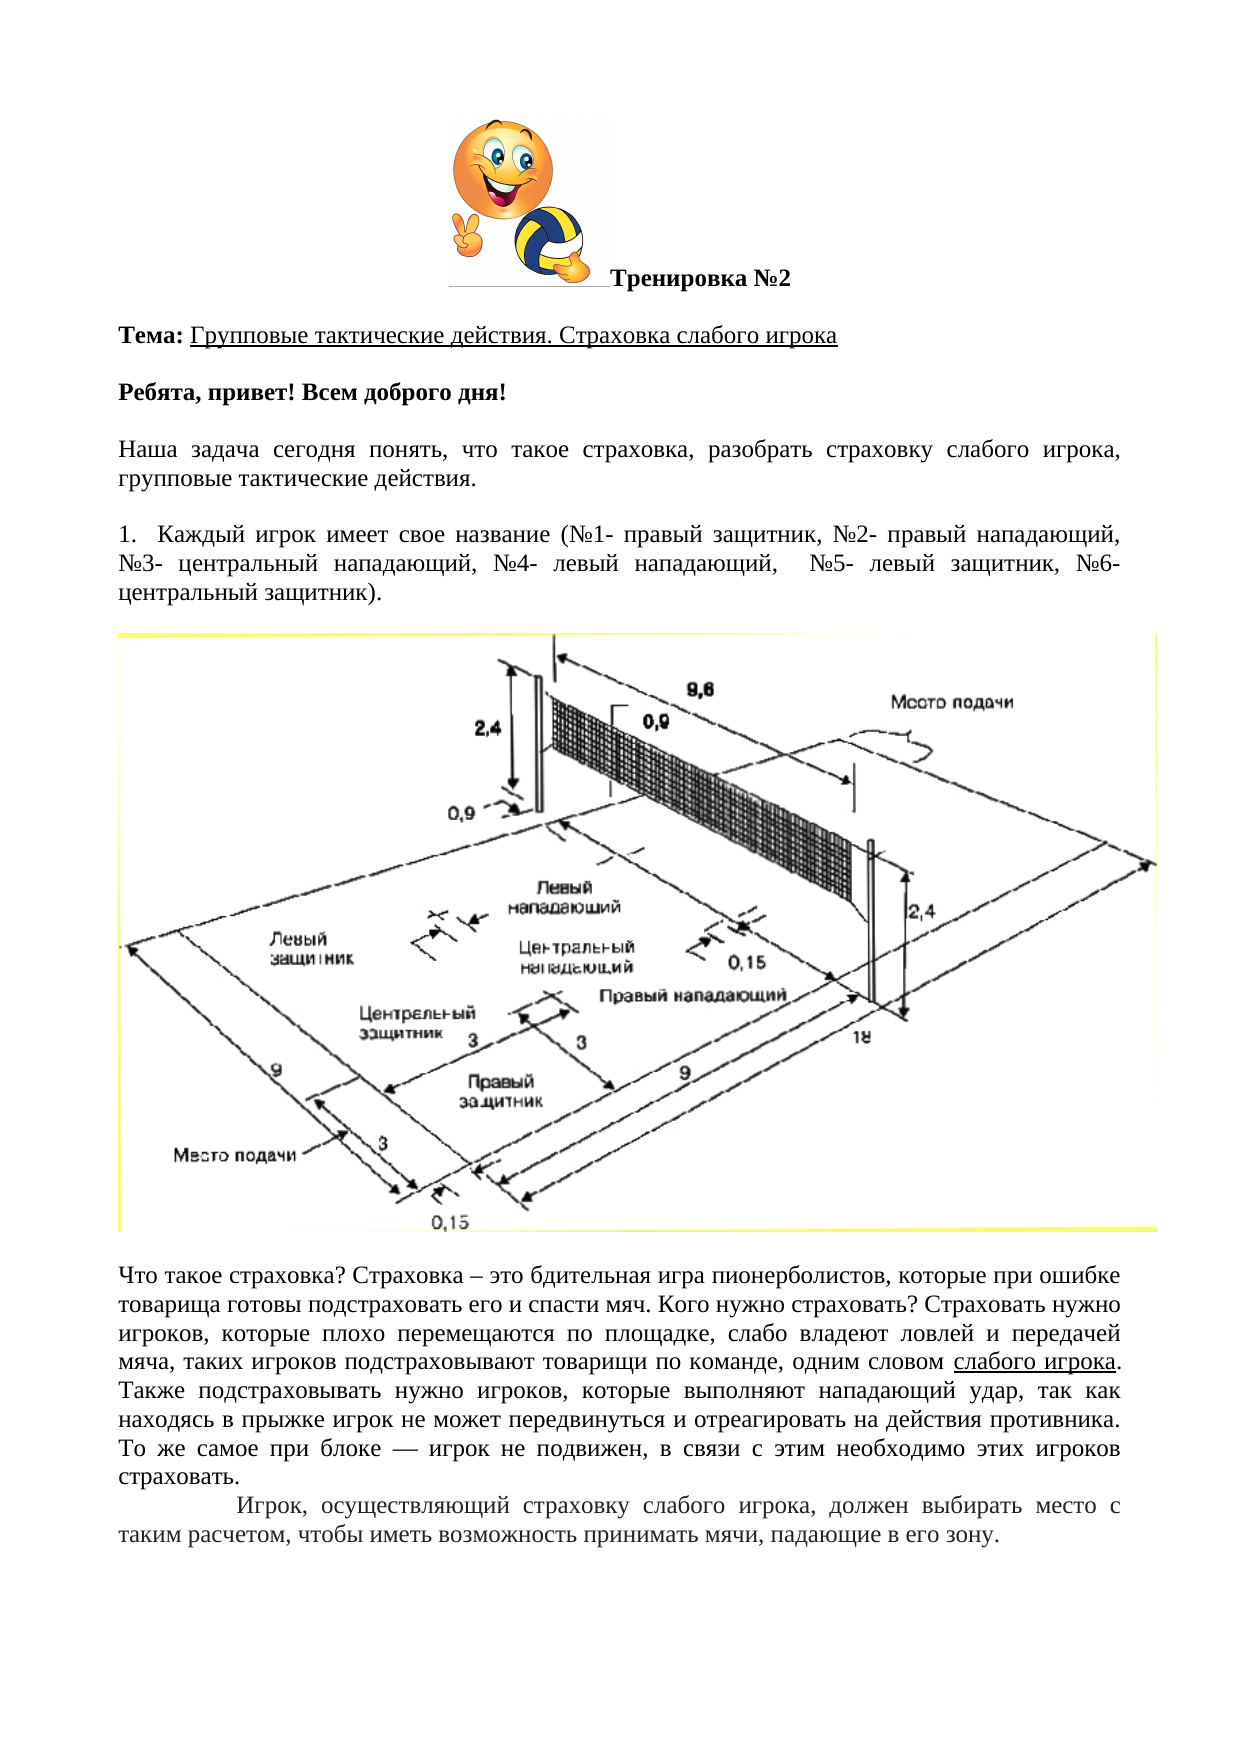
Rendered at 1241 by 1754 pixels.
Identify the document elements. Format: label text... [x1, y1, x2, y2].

text 1. Каждый игрок имеет свое название (№1- правый защитник, №2- правый нападающий, №3- центральный нападающий, №4- левый нападающий, №5- левый защитник, №6- центральный защитник). [118, 519, 1122, 606]
text Ребята, привет! Всем доброго дня! [118, 377, 1122, 406]
text Игрок, осуществляющий страховку слабого игрока, должен выбирать место с таким расчетом, чтобы иметь возможность принимать мячи, падающие в его зону. [118, 1490, 1122, 1548]
text Тема: Групповые тактические действия. Страховка слабого игрока [118, 320, 1122, 349]
text Наша задача сегодня понять, что такое страховка, разобрать страховку слабого игрока, групповые тактические действия. [118, 434, 1122, 491]
text Что такое страховка? Страховка – это бдительная игра пионерболистов, которые при ошибке товарища готовы подстраховать его и спасти мяч. Кого нужно страховать? Страховать нужно игроков, которые плохо перемещаются по площадке, слабо владеют ловлей и передачей мяча, таких игроков подстраховывают товарищи по команде, одним словом слабого игрока. Также подстраховывать нужно игроков, которые выполняют нападающий удар, так как находясь в прыжке игрок не может передвинуться и отреагировать на действия противника. То же самое при блоке — игрок не подвижен, в связи с этим необходимо этих игроков страховать. [118, 1260, 1122, 1490]
text Тренировка №2 [118, 118, 1122, 292]
